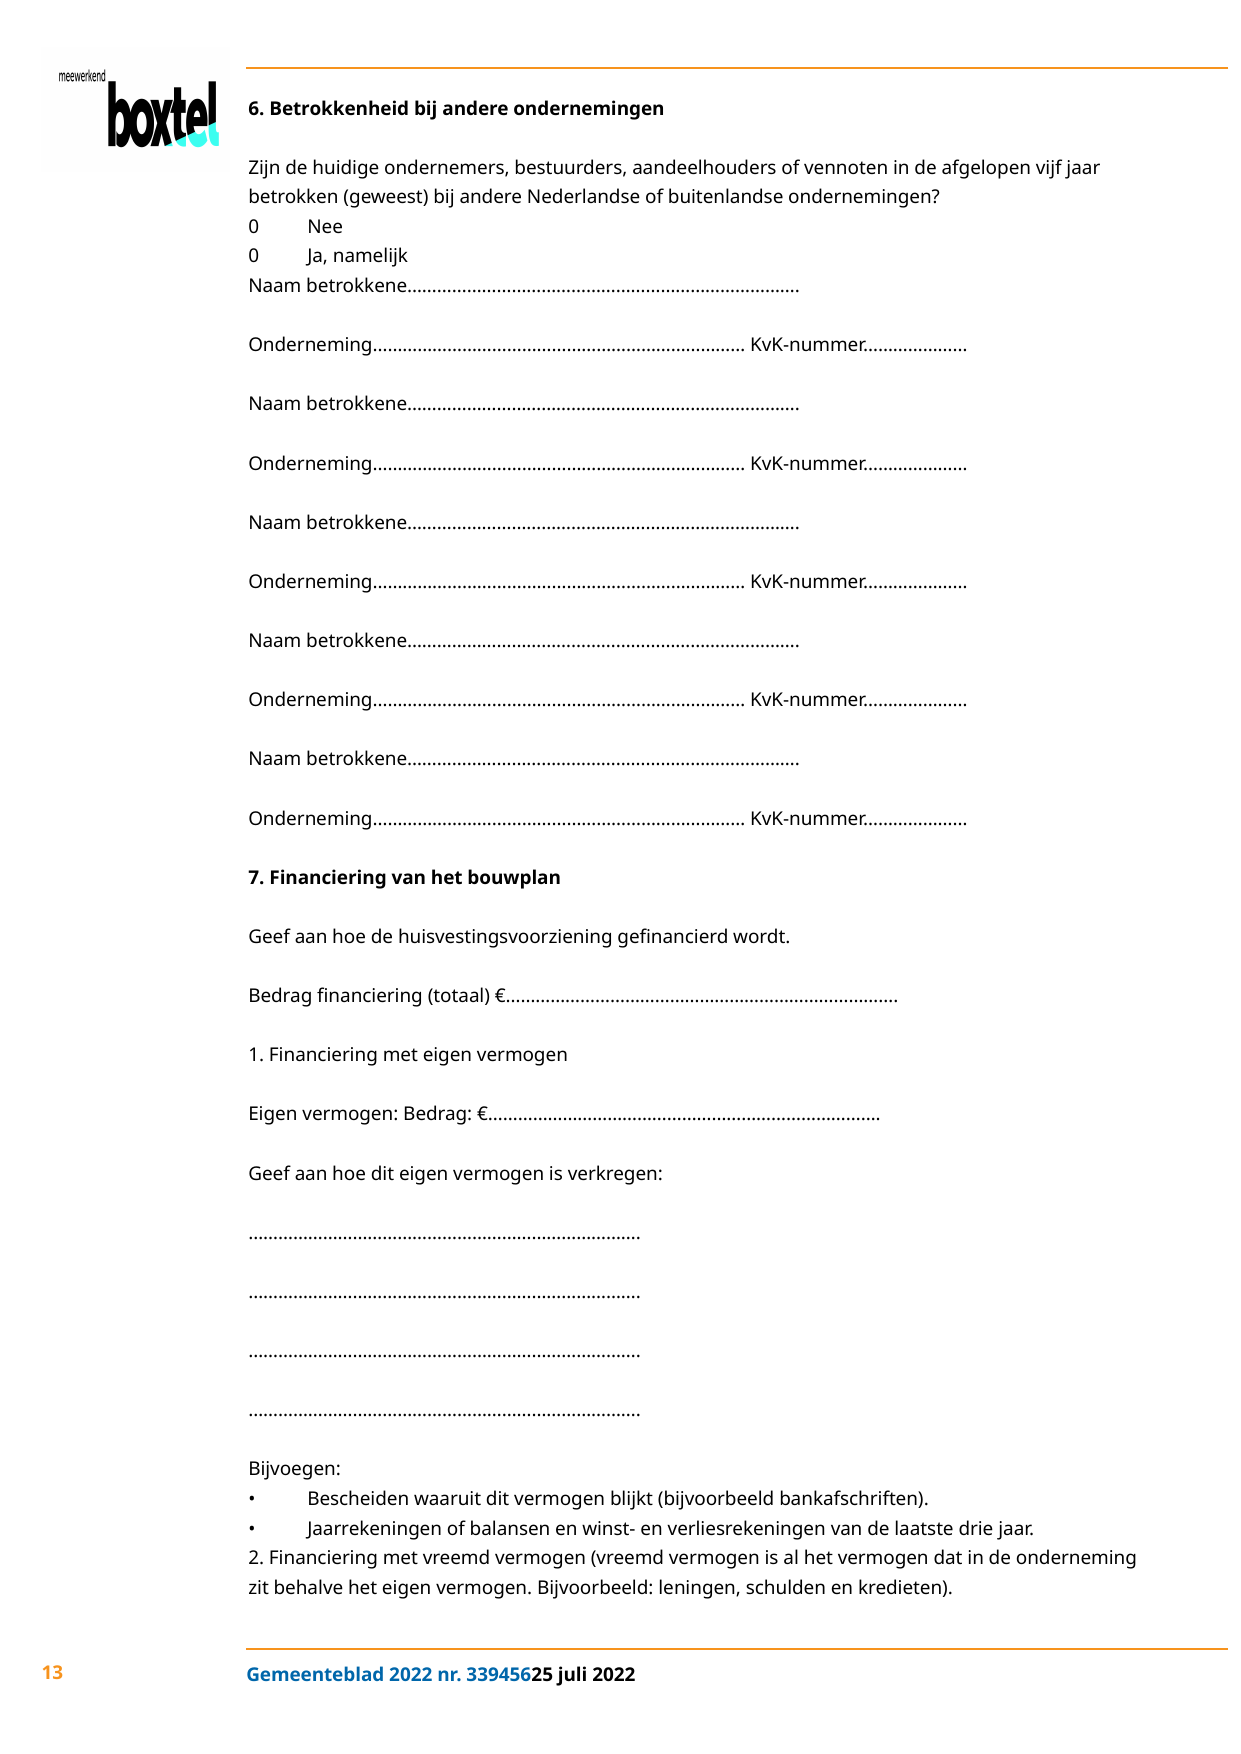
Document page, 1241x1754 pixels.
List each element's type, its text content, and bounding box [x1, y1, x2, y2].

text ……………………………………………………………………. [248, 1337, 1152, 1363]
text Bedrag financiering (totaal) €……………………………………………………………………. [248, 982, 1152, 1008]
text ……………………………………………………………………. [248, 1278, 1152, 1304]
text Geef aan hoe dit eigen vermogen is verkregen: [248, 1160, 1152, 1186]
list Bescheiden waaruit dit vermogen blijkt (bijvoorbeeld bankafschriften). [248, 1485, 1152, 1511]
text ……………………………………………………………………. [248, 1219, 1152, 1245]
list Jaarrekeningen of balansen en winst- en verliesrekeningen van de laatste drie jaar. [248, 1515, 1152, 1541]
list Ja, namelijk [248, 243, 1152, 268]
text Onderneming………………………………………………………………… KvK-nummer………………… [248, 805, 1152, 831]
text Onderneming………………………………………………………………… KvK-nummer………………… [248, 331, 1152, 357]
picture [41, 47, 231, 172]
text Naam betrokkene……………………………………………………………………. [248, 509, 1152, 535]
text 7. Financiering van het bouwplan [248, 864, 1152, 890]
text Geef aan hoe de huisvestingsvoorziening gefinancierd wordt. [248, 923, 1152, 949]
text Naam betrokkene……………………………………………………………………. [248, 627, 1152, 653]
text Naam betrokkene……………………………………………………………………. [248, 391, 1152, 416]
text Onderneming………………………………………………………………… KvK-nummer………………… [248, 568, 1152, 594]
text Naam betrokkene……………………………………………………………………. [248, 272, 1152, 298]
text Eigen vermogen: Bedrag: €……………………………………………………………………. [248, 1101, 1152, 1126]
text Naam betrokkene……………………………………………………………………. [248, 746, 1152, 771]
text Bijvoegen: [248, 1456, 1152, 1481]
text Zijn de huidige ondernemers, bestuurders, aandeelhouders of vennoten in de afgelopen vijf jaar betrokken (geweest) bij andere Nederlandse of buitenlandse ondernemingen? [248, 154, 1152, 209]
text 1. Financiering met eigen vermogen [248, 1041, 1152, 1067]
text Onderneming………………………………………………………………… KvK-nummer………………… [248, 450, 1152, 476]
text ……………………………………………………………………. [248, 1396, 1152, 1422]
list Nee [248, 213, 1152, 239]
text Onderneming………………………………………………………………… KvK-nummer………………… [248, 686, 1152, 712]
text 6. Betrokkenheid bij andere ondernemingen [248, 95, 1152, 121]
text 2. Financiering met vreemd vermogen (vreemd vermogen is al het vermogen dat in de onderneming zit behalve het eigen vermogen. Bijvoorbeeld: leningen, schulden en kredieten). [248, 1544, 1152, 1600]
